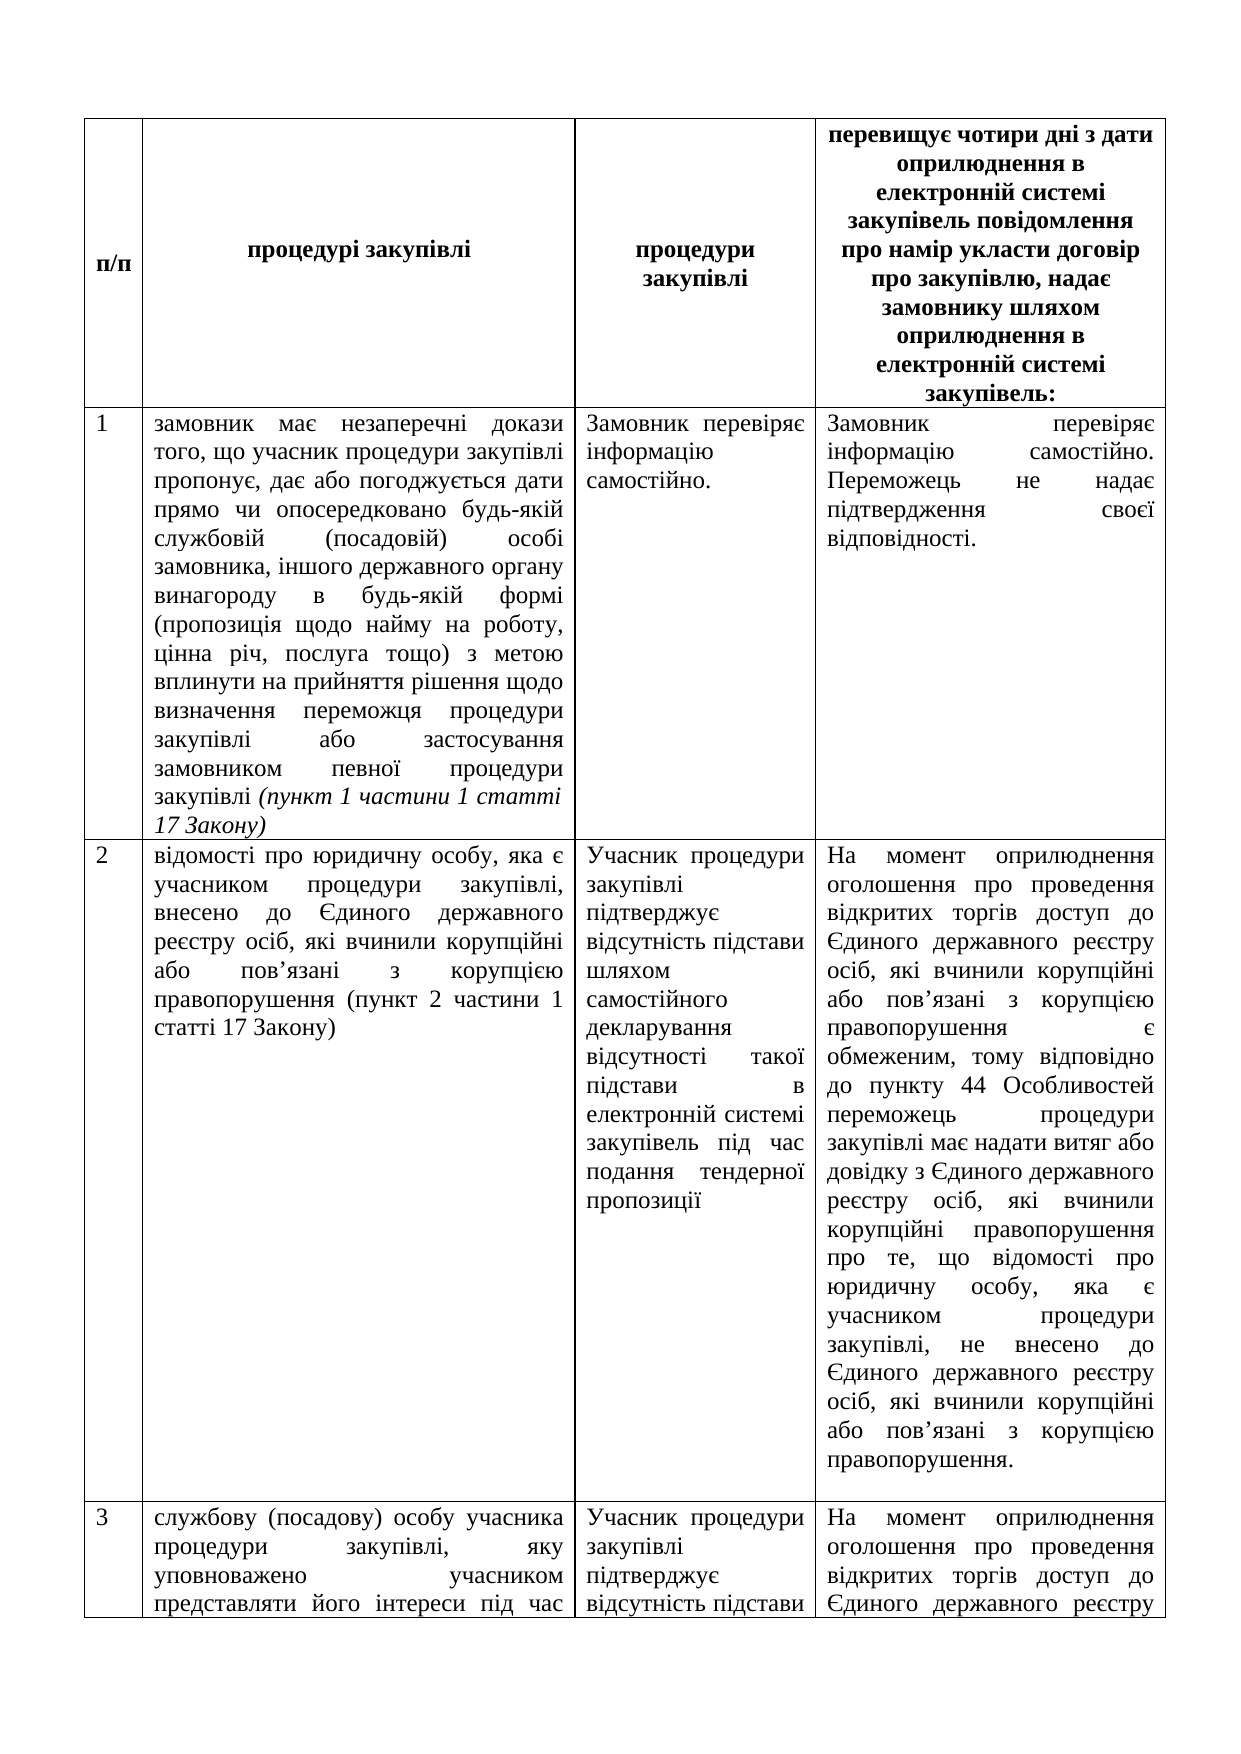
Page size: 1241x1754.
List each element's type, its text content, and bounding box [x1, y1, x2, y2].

table_cell 1 [85, 408, 142, 839]
table_cell замовник має незаперечні докази того, що учасник процедури закупівлі пропонує, дає або погоджується дати прямо чи опосередковано будь-якій службовій (посадовій) особі замовника, іншого державного органу винагороду в будь-якій формі (пропозиція щодо найму на роботу, цінна річ, послуга тощо) з метою вплинути на прийняття рішення щодо визначення переможця процедури закупівлі або застосування замовником певної процедури закупівлі (пункт 1 частини 1 статті 17 Закону) [143, 408, 574, 839]
table_cell 3 [85, 1502, 142, 1617]
table_cell Замовник перевіряє інформацію самостійно. [576, 408, 815, 839]
table_cell Учасник процедури закупівлі підтверджує відсутність підстави шляхом самостійного декларування відсутності такої підстави в електронній системі закупівель під час подання тендерної пропозиції [576, 840, 815, 1501]
table_cell службову (посадову) особу учасника процедури закупівлі, яку уповноважено учасником представляти його інтереси під час [143, 1502, 574, 1617]
table_cell Замовник перевіряє інформацію самостійно. Переможець не надає підтвердження своєї відповідності. [816, 408, 1165, 839]
table_cell Учасник процедури закупівлі підтверджує відсутність підстави [576, 1502, 815, 1617]
table_header п/п [85, 119, 142, 407]
table_header перевищує чотири дні з дати оприлюднення в електронній системі закупівель повідомлення про намір укласти договір про закупівлю, надає замовнику шляхом оприлюднення в електронній системі закупівель: [816, 119, 1165, 407]
table_header процедури закупівлі [576, 119, 815, 407]
table_cell На момент оприлюднення оголошення про проведення відкритих торгів доступ до Єдиного державного реєстру [816, 1502, 1165, 1617]
table_header процедурі закупівлі [143, 119, 574, 407]
table_cell На момент оприлюднення оголошення про проведення відкритих торгів доступ до Єдиного державного реєстру осіб, які вчинили корупційні або пов’язані з корупцією правопорушення є обмеженим, тому відповідно до пункту 44 Особливостей переможець процедури закупівлі має надати витяг або довідку з Єдиного державного реєстру осіб, які вчинили корупційні правопорушення про те, що відомості про юридичну особу, яка є учасником процедури закупівлі, не внесено до Єдиного державного реєстру осіб, які вчинили корупційні або пов’язані з корупцією правопорушення. [816, 840, 1165, 1501]
table_cell 2 [85, 840, 142, 1501]
table_cell відомості про юридичну особу, яка є учасником процедури закупівлі, внесено до Єдиного державного реєстру осіб, які вчинили корупційні або пов’язані з корупцією правопорушення (пункт 2 частини 1 статті 17 Закону) [143, 840, 574, 1501]
